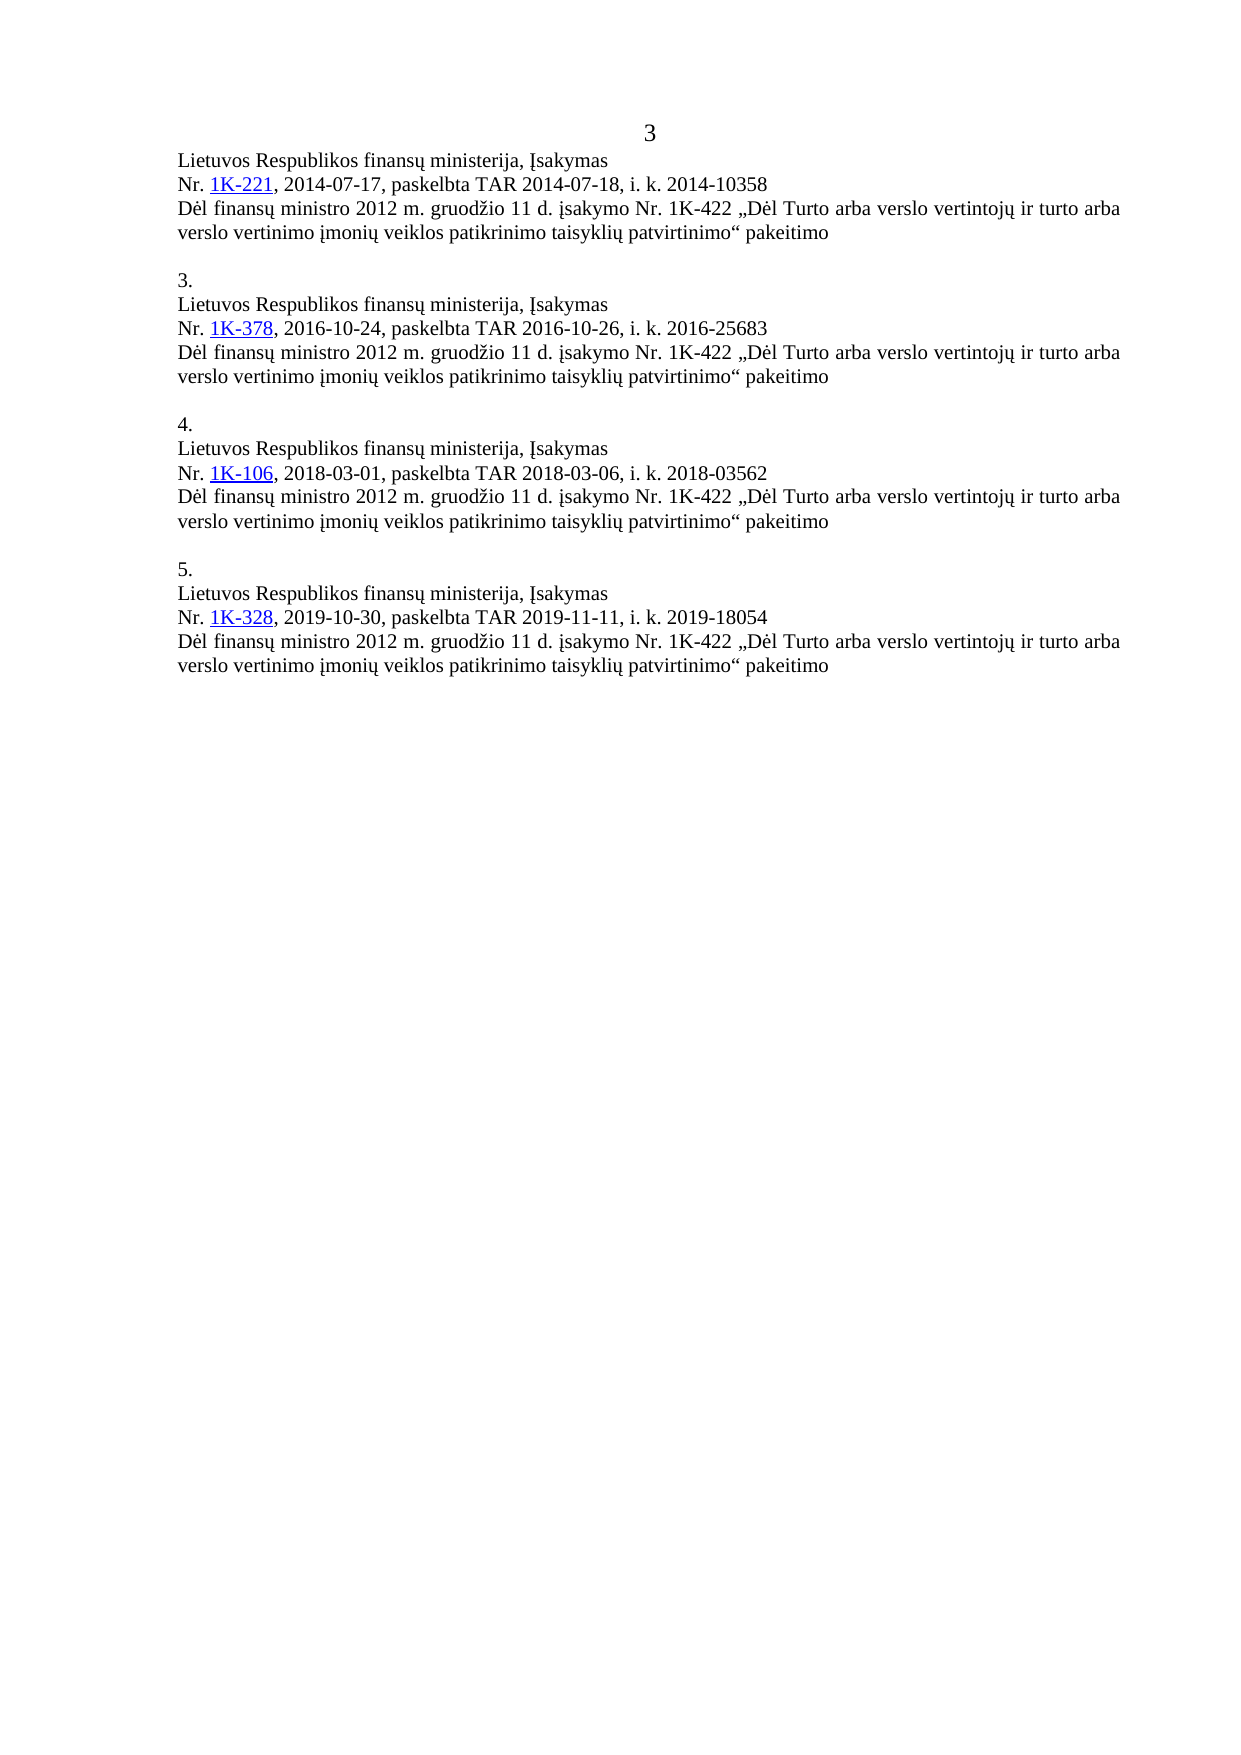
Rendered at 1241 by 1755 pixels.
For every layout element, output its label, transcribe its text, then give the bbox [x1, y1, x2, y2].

text Dėl finansų ministro 2012 m. gruodžio 11 d. įsakymo Nr. 1K-422 „Dėl Turto arba verslo vertintojų ir turto arba verslo vertinimo įmonių veiklos patikrinimo taisyklių patvirtinimo“ pakeitimo [177, 484, 1122, 533]
text Dėl finansų ministro 2012 m. gruodžio 11 d. įsakymo Nr. 1K-422 „Dėl Turto arba verslo vertintojų ir turto arba verslo vertinimo įmonių veiklos patikrinimo taisyklių patvirtinimo“ pakeitimo [177, 629, 1122, 677]
text Dėl finansų ministro 2012 m. gruodžio 11 d. įsakymo Nr. 1K-422 „Dėl Turto arba verslo vertintojų ir turto arba verslo vertinimo įmonių veiklos patikrinimo taisyklių patvirtinimo“ pakeitimo [177, 340, 1122, 388]
text Nr. 1K-378, 2016-10-24, paskelbta TAR 2016-10-26, i. k. 2016-25683 [177, 316, 1122, 340]
text 3. [177, 268, 1122, 292]
text 4. [177, 412, 1122, 436]
text Lietuvos Respublikos finansų ministerija, Įsakymas [177, 292, 1122, 316]
text Lietuvos Respublikos finansų ministerija, Įsakymas [177, 148, 1122, 172]
text Nr. 1K-328, 2019-10-30, paskelbta TAR 2019-11-11, i. k. 2019-18054 [177, 605, 1122, 629]
text Nr. 1K-221, 2014-07-17, paskelbta TAR 2014-07-18, i. k. 2014-10358 [177, 172, 1122, 196]
text Dėl finansų ministro 2012 m. gruodžio 11 d. įsakymo Nr. 1K-422 „Dėl Turto arba verslo vertintojų ir turto arba verslo vertinimo įmonių veiklos patikrinimo taisyklių patvirtinimo“ pakeitimo [177, 196, 1122, 244]
text 5. [177, 557, 1122, 581]
text Nr. 1K-106, 2018-03-01, paskelbta TAR 2018-03-06, i. k. 2018-03562 [177, 460, 1122, 484]
text Lietuvos Respublikos finansų ministerija, Įsakymas [177, 436, 1122, 460]
text Lietuvos Respublikos finansų ministerija, Įsakymas [177, 581, 1122, 605]
